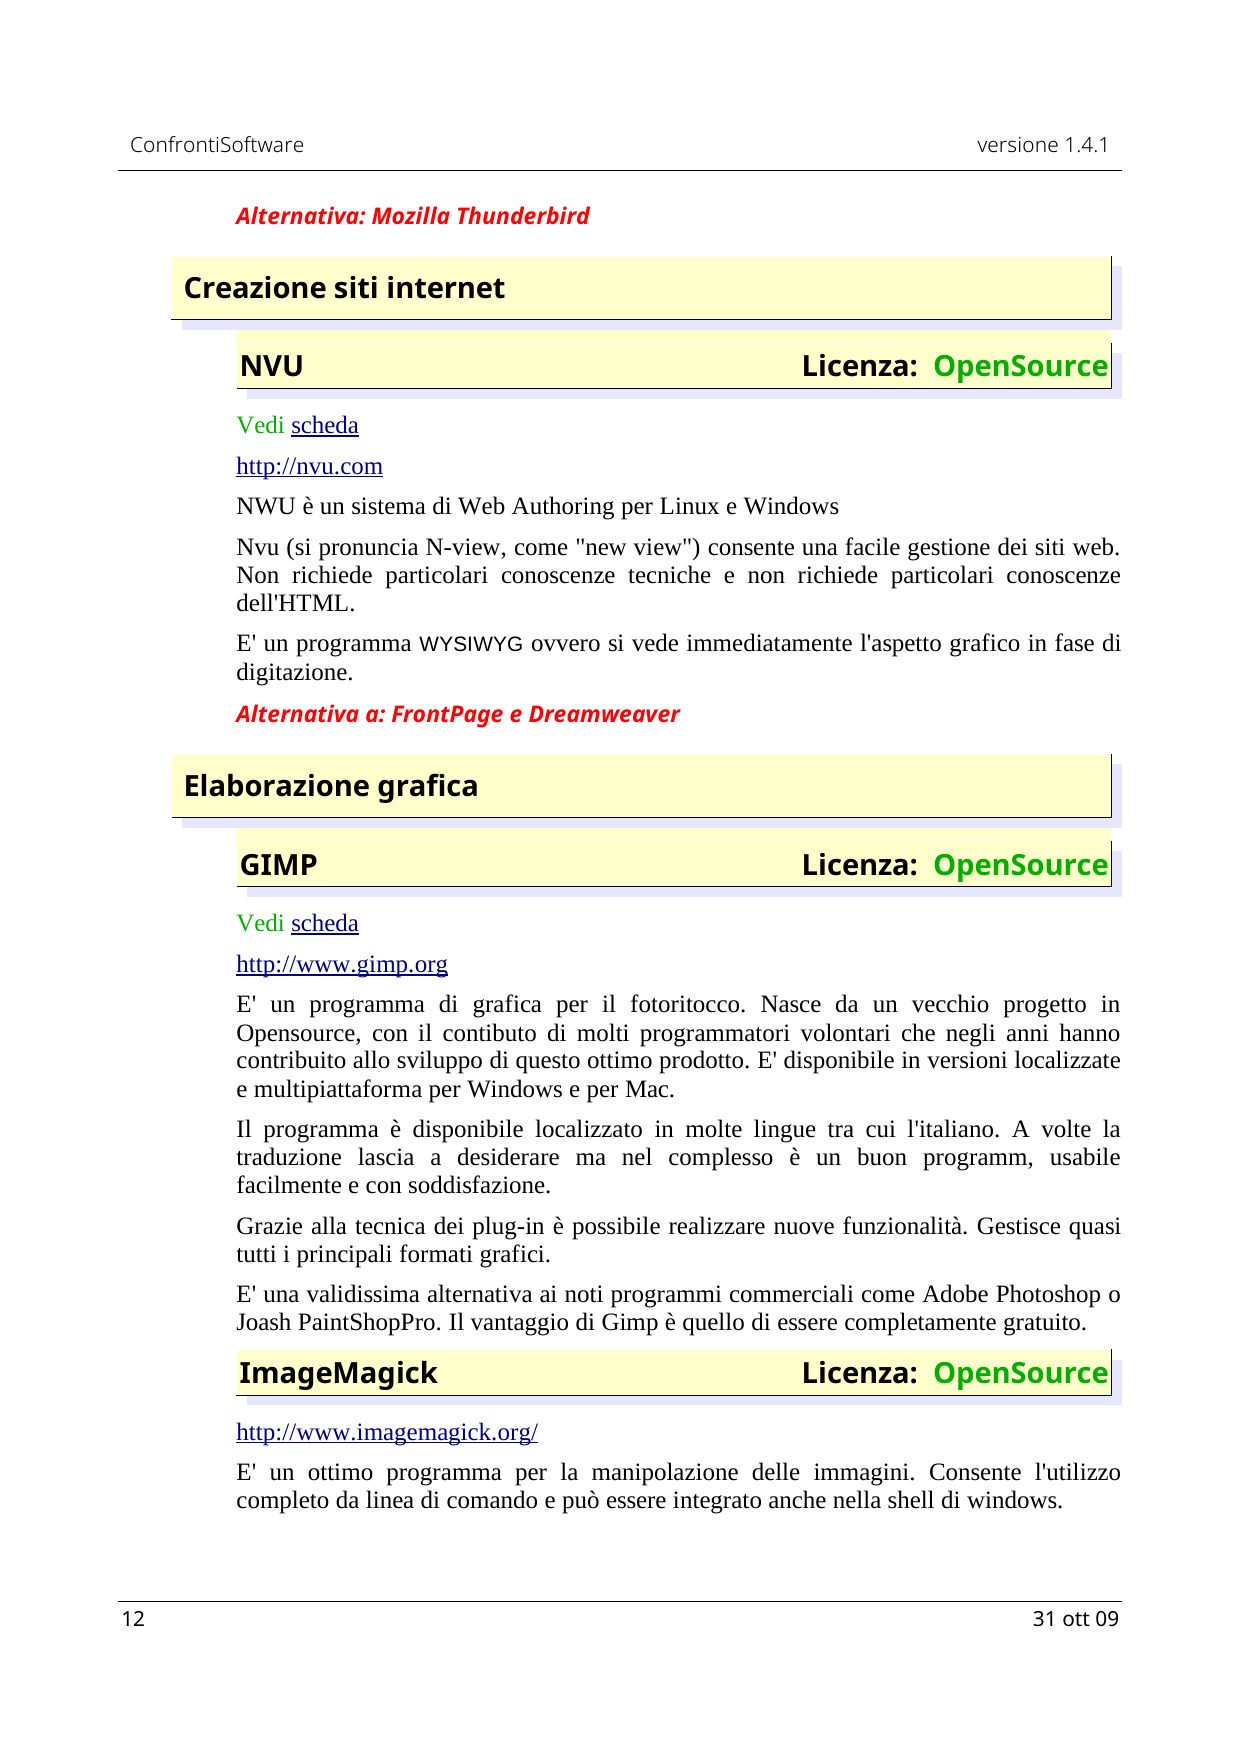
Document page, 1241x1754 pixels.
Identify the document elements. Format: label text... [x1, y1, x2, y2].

subtitle NVU Licenza: OpenSource [237, 344, 1111, 388]
text Alternativa a: FrontPage e Dreamweaver [236, 698, 1122, 729]
text Vedi scheda [236, 411, 1122, 439]
text Nvu (si pronuncia N-view, come "new view") consente una facile gestione dei siti web. Non richiede particolari conoscenze tecniche e non richiede particolari conoscenze dell'HTML. [236, 533, 1122, 617]
text NWU è un sistema di Web Authoring per Linux e Windows [236, 492, 1122, 520]
subtitle Creazione siti internet [172, 257, 1111, 319]
text Alternativa: Mozilla Thunderbird [236, 200, 1122, 231]
subtitle ImageMagick Licenza: OpenSource [237, 1350, 1111, 1395]
text Grazie alla tecnica dei plug-in è possibile realizzare nuove funzionalità. Gestisce quasi tutti i principali formati grafici. [236, 1212, 1122, 1268]
text E' una validissima alternativa ai noti programmi commerciali come Adobe Photoshop o Joash PaintShopPro. Il vantaggio di Gimp è quello di essere completamente gratuito. [236, 1280, 1122, 1336]
text E' un ottimo programma per la manipolazione delle immagini. Consente l'utilizzo completo da linea di comando e può essere integrato anche nella shell di windows. [236, 1458, 1122, 1514]
text http://nvu.com [236, 452, 1122, 480]
text Vedi scheda [236, 909, 1122, 937]
text http://www.gimp.org [236, 950, 1122, 978]
text E' un programma WYSIWYG ovvero si vede immediatamente l'aspetto grafico in fase di digitazione. [236, 629, 1122, 685]
text Il programma è disponibile localizzato in molte lingue tra cui l'italiano. A volte la traduzione lascia a desiderare ma nel complesso è un buon programm, usabile facilmente e con soddisfazione. [236, 1115, 1122, 1199]
subtitle GIMP Licenza: OpenSource [237, 842, 1111, 886]
text http://www.imagemagick.org/ [236, 1418, 1122, 1446]
text E' un programma di grafica per il fotoritocco. Nasce da un vecchio progetto in Opensource, con il contibuto di molti programmatori volontari che negli anni hanno contribuito allo sviluppo di questo ottimo prodotto. E' disponibile in versioni localizzate e multipiattaforma per Windows e per Mac. [236, 990, 1122, 1102]
subtitle Elaborazione grafica [172, 755, 1111, 817]
